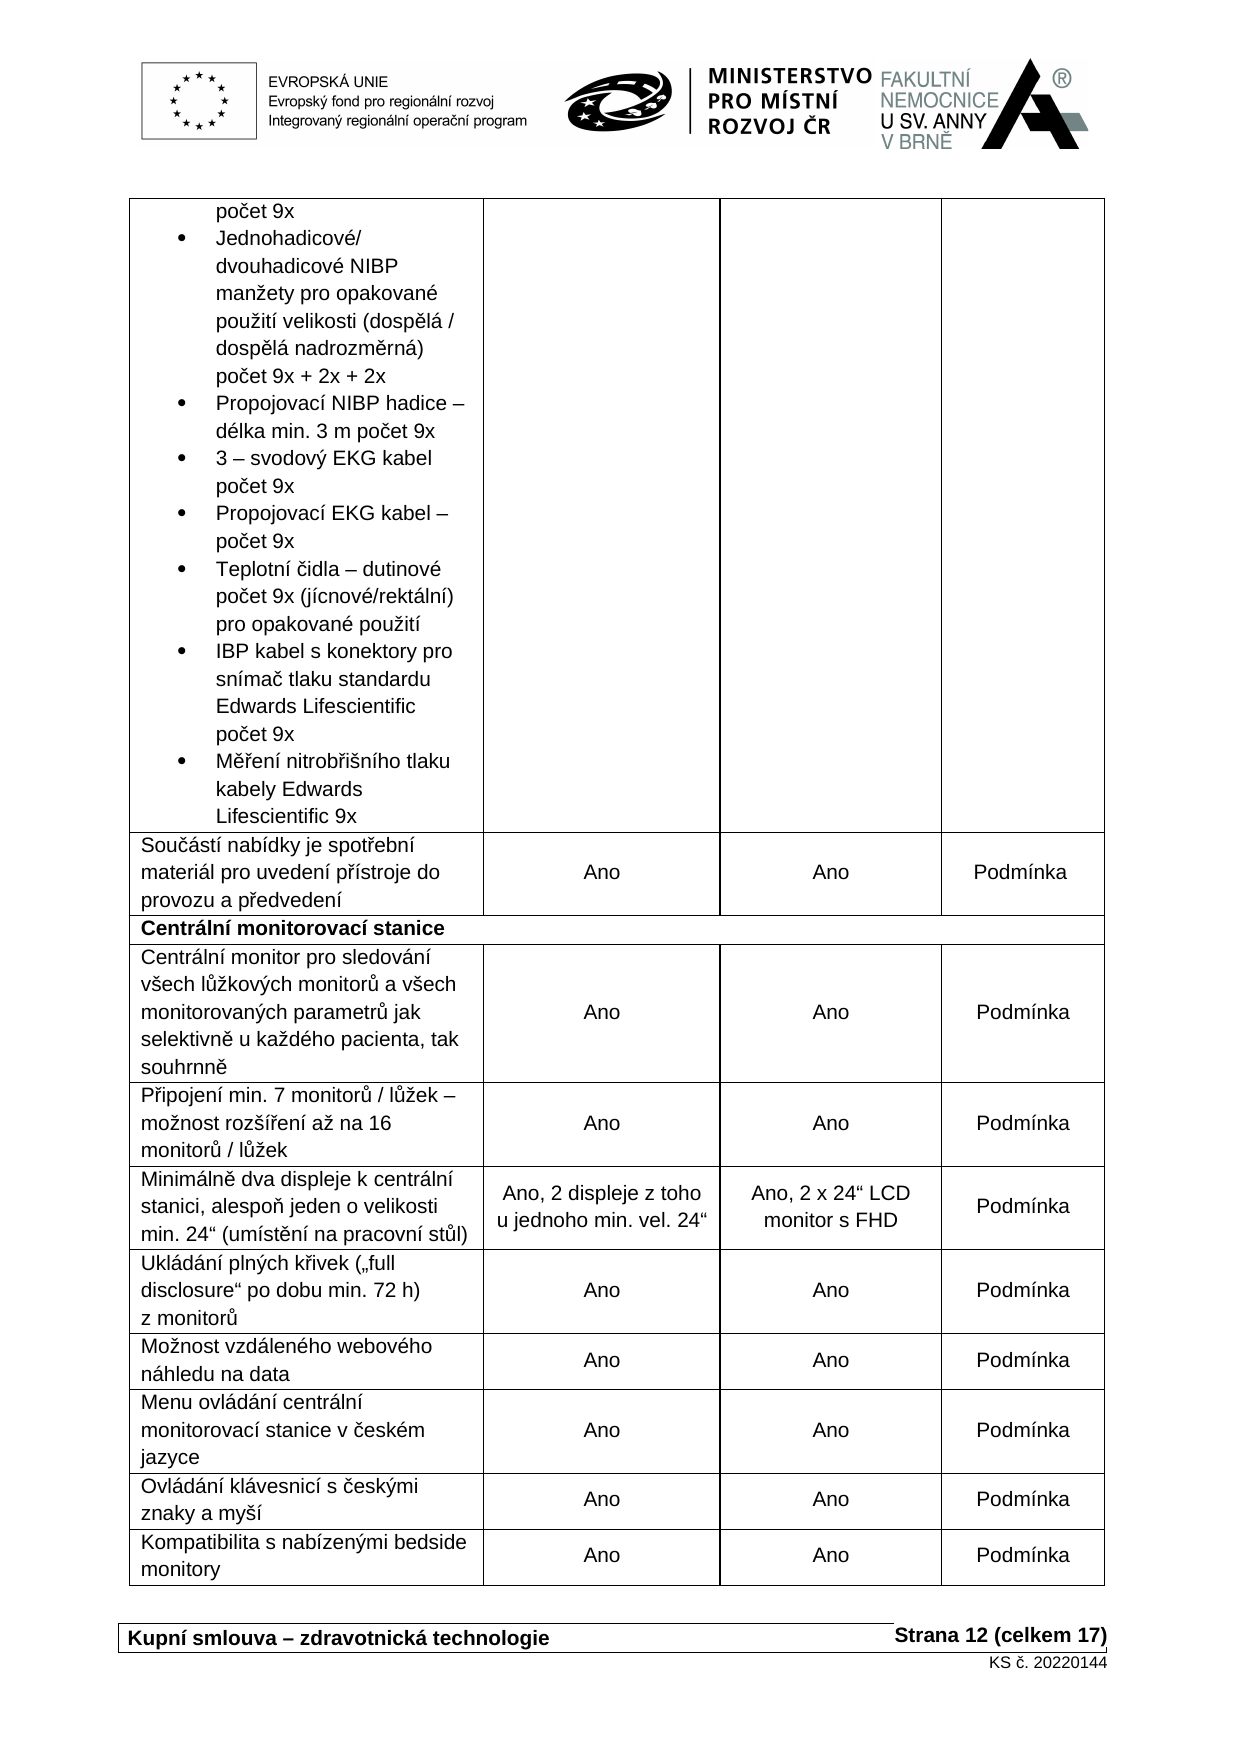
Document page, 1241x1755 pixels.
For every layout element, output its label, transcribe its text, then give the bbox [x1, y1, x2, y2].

table_cell Ano [721, 945, 941, 1082]
table_cell Ano [484, 1474, 719, 1528]
table_cell Ano [721, 833, 941, 915]
table_cell Podmínka [942, 1474, 1104, 1528]
table_cell [484, 199, 719, 832]
table_cell [721, 199, 941, 832]
table_cell Možnost vzdáleného webového náhledu na data [130, 1334, 483, 1389]
table_cell Podmínka [942, 1530, 1104, 1584]
table_cell Ano [484, 833, 719, 915]
table_cell Ano [484, 1530, 719, 1584]
table_cell Ovládání klávesnicí s českými znaky a myší [130, 1474, 483, 1528]
table_cell Připojení min. 7 monitorů / lůžek – možnost rozšíření až na 16 monitorů / lůžek [130, 1083, 483, 1166]
table_cell Podmínka [942, 1083, 1104, 1166]
table_cell Podmínka [942, 1334, 1104, 1389]
table_cell Ukládání plných křivek („full disclosure“ po dobu min. 72 h) z monitorů [130, 1250, 483, 1333]
table_cell Podmínka [942, 945, 1104, 1082]
table_cell Ano [484, 1250, 719, 1333]
table_cell Ano [484, 1390, 719, 1472]
table_cell Součástí nabídky je spotřební materiál pro uvedení přístroje do provozu a předvedení [130, 833, 483, 915]
table_cell Podmínka [942, 1167, 1104, 1249]
table_cell Ano [721, 1390, 941, 1472]
table_cell Podmínka [942, 1390, 1104, 1472]
table_cell Ano [721, 1334, 941, 1389]
table_cell Minimálně dva displeje k centrální stanici, alespoň jeden o velikosti min. 24“ (umístění na pracovní stůl) [130, 1167, 483, 1249]
table_cell Podmínka [942, 1250, 1104, 1333]
table_cell Menu ovládání centrální monitorovací stanice v českém jazyce [130, 1390, 483, 1472]
table_cell Ano [721, 1474, 941, 1528]
table_cell Ano, 2 x 24“ LCD monitor s FHD [721, 1167, 941, 1249]
table_cell Ano [721, 1083, 941, 1166]
table_cell [942, 199, 1104, 832]
table_cell Ano, 2 displeje z toho u jednoho min. vel. 24“ [484, 1167, 719, 1249]
table_cell Podmínka [942, 833, 1104, 915]
table_cell Ano [484, 1334, 719, 1389]
table_cell Ano [721, 1530, 941, 1584]
table_cell Centrální monitorovací stanice [130, 916, 1104, 944]
table_cell Ano [484, 1083, 719, 1166]
table_cell SpO2 prstové čidlo pro dospělé pro opakované použití 9x SpO2 ušní čidlo pro dospělé pro opakované použití počet 3x Propojovací SpO2 kabel počet 9x Jednohadicové/dvouhadicové NIBP manžety pro opakované použití velikosti (dospělá / dospělá nadrozměrná) počet 9x + 2x + 2x Propojovací NIBP hadice – délka min. 3 m počet 9x 3 – svodový EKG kabel počet 9x Propojovací EKG kabel – počet 9x Teplotní čidla – dutinové počet 9x (jícnové/rektální) pro opakované použití IBP kabel s konektory pro snímač tlaku standardu Edwards Lifescientific počet 9x Měření nitrobřišního tlaku kabely Edwards Lifescientific 9x [130, 199, 483, 832]
table_cell Ano [721, 1250, 941, 1333]
table_cell Ano [484, 945, 719, 1082]
table_cell Kompatibilita s nabízenými bedside monitory [130, 1530, 483, 1584]
table_cell Centrální monitor pro sledování všech lůžkových monitorů a všech monitorovaných parametrů jak selektivně u každého pacienta, tak souhrnně [130, 945, 483, 1082]
